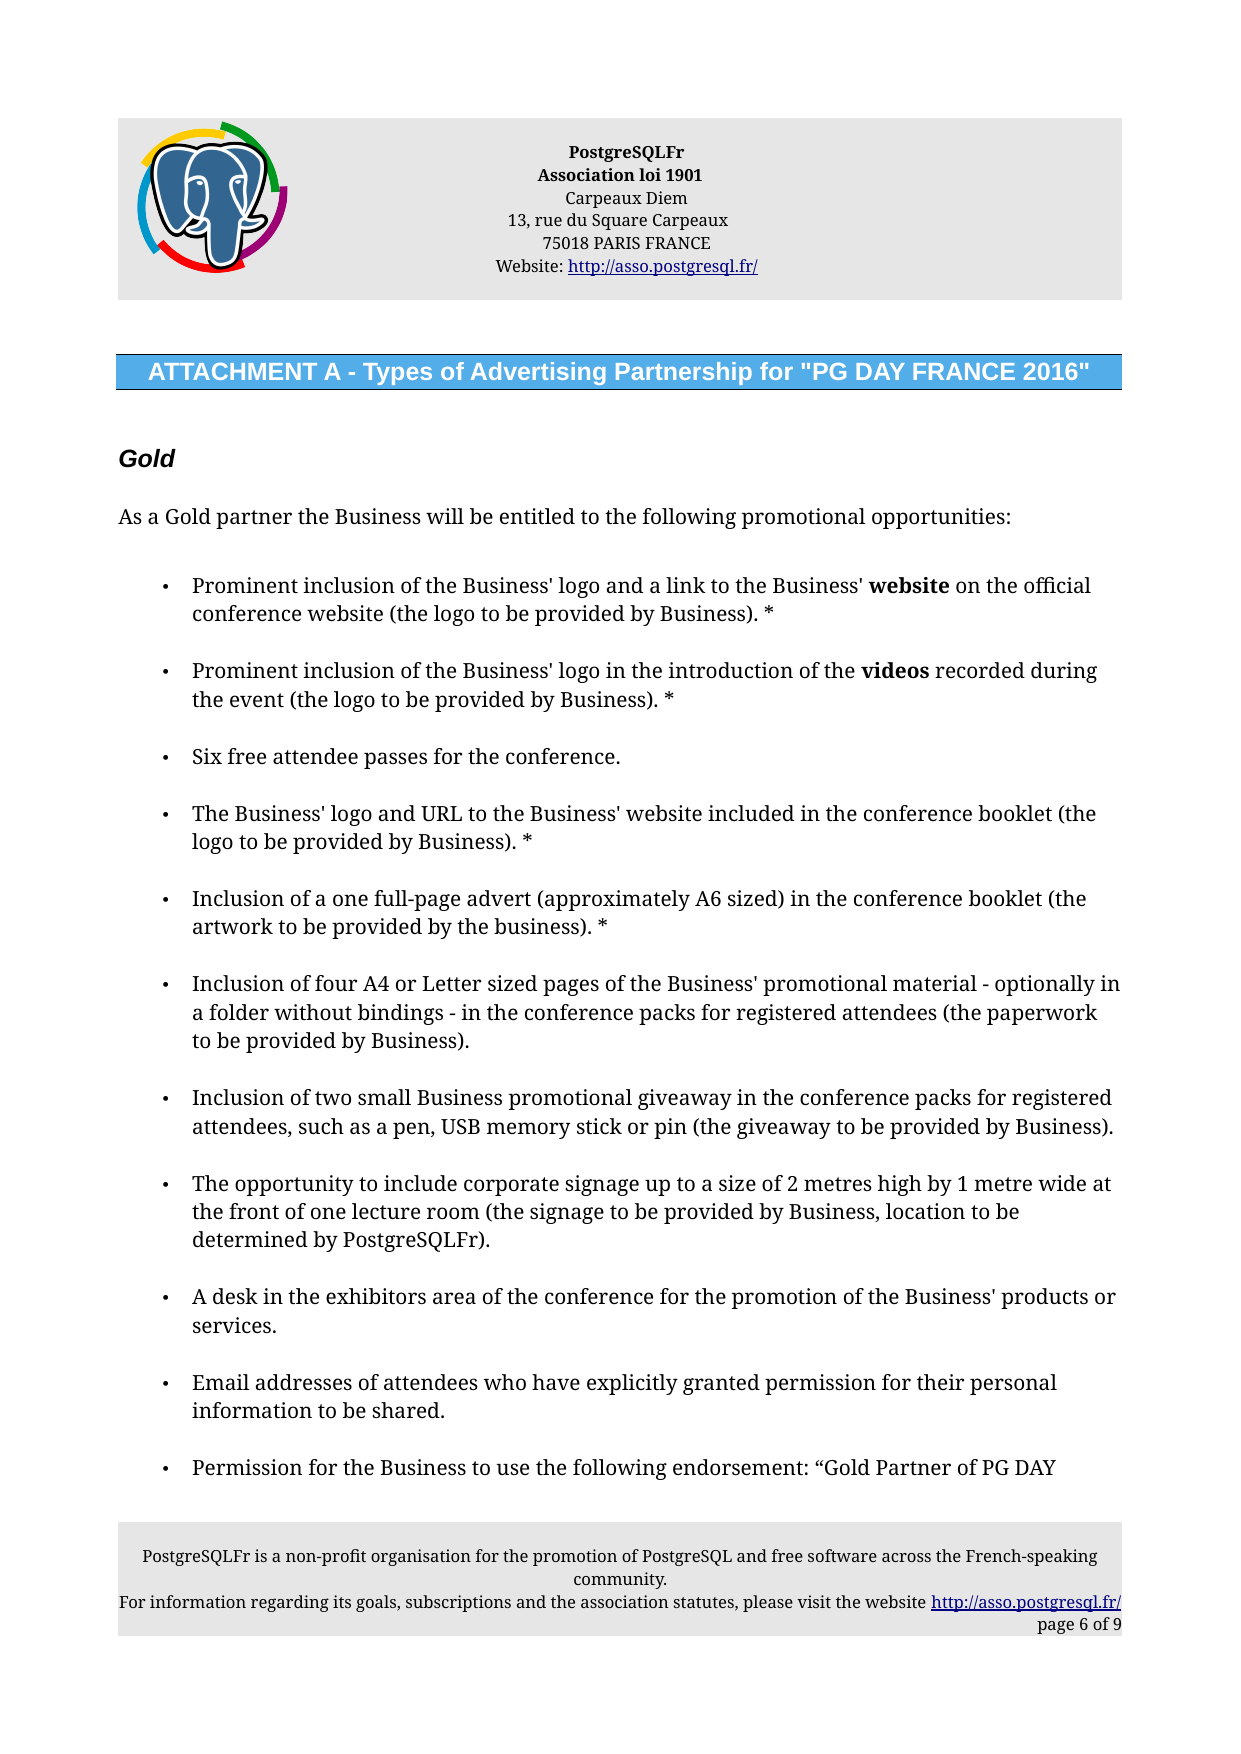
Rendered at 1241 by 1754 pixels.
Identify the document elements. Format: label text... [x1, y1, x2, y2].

subtitle ATTACHMENT A - Types of Advertising Partnership for "PG DAY FRANCE 2016" [116, 355, 1122, 389]
picture [137, 121, 288, 273]
list Permission for the Business to use the following endorsement: “Gold Partner of PG DAY [162, 1453, 1122, 1481]
list Six free attendee passes for the conference. [162, 742, 1122, 770]
list A desk in the exhibitors area of the conference for the promotion of the Business' products or services. [162, 1282, 1122, 1339]
list The opportunity to include corporate signage up to a size of 2 metres high by 1 metre wide at the front of one lecture room (the signage to be provided by Business, location to be determined by PostgreSQLFr). [162, 1169, 1122, 1254]
list Inclusion of four A4 or Letter sized pages of the Business' promotional material - optionally in a folder without bindings - in the conference packs for registered attendees (the paperwork to be provided by Business). [162, 969, 1122, 1054]
list Inclusion of a one full-page advert (approximately A6 sized) in the conference booklet (the artwork to be provided by the business). * [162, 884, 1122, 941]
list Prominent inclusion of the Business' logo and a link to the Business' website on the official conference website (the logo to be provided by Business). * [162, 571, 1122, 628]
list The Business' logo and URL to the Business' website included in the conference booklet (the logo to be provided by Business). * [162, 799, 1122, 856]
text As a Gold partner the Business will be entitled to the following promotional opportunities: [118, 502, 1122, 559]
list Prominent inclusion of the Business' logo in the introduction of the videos recorded during the event (the logo to be provided by Business). * [162, 656, 1122, 713]
list Email addresses of attendees who have explicitly granted permission for their personal information to be shared. [162, 1368, 1122, 1424]
list Inclusion of two small Business promotional giveaway in the conference packs for registered attendees, such as a pen, USB memory stick or pin (the giveaway to be provided by Business). [162, 1083, 1122, 1140]
subtitle Gold [118, 443, 1122, 472]
